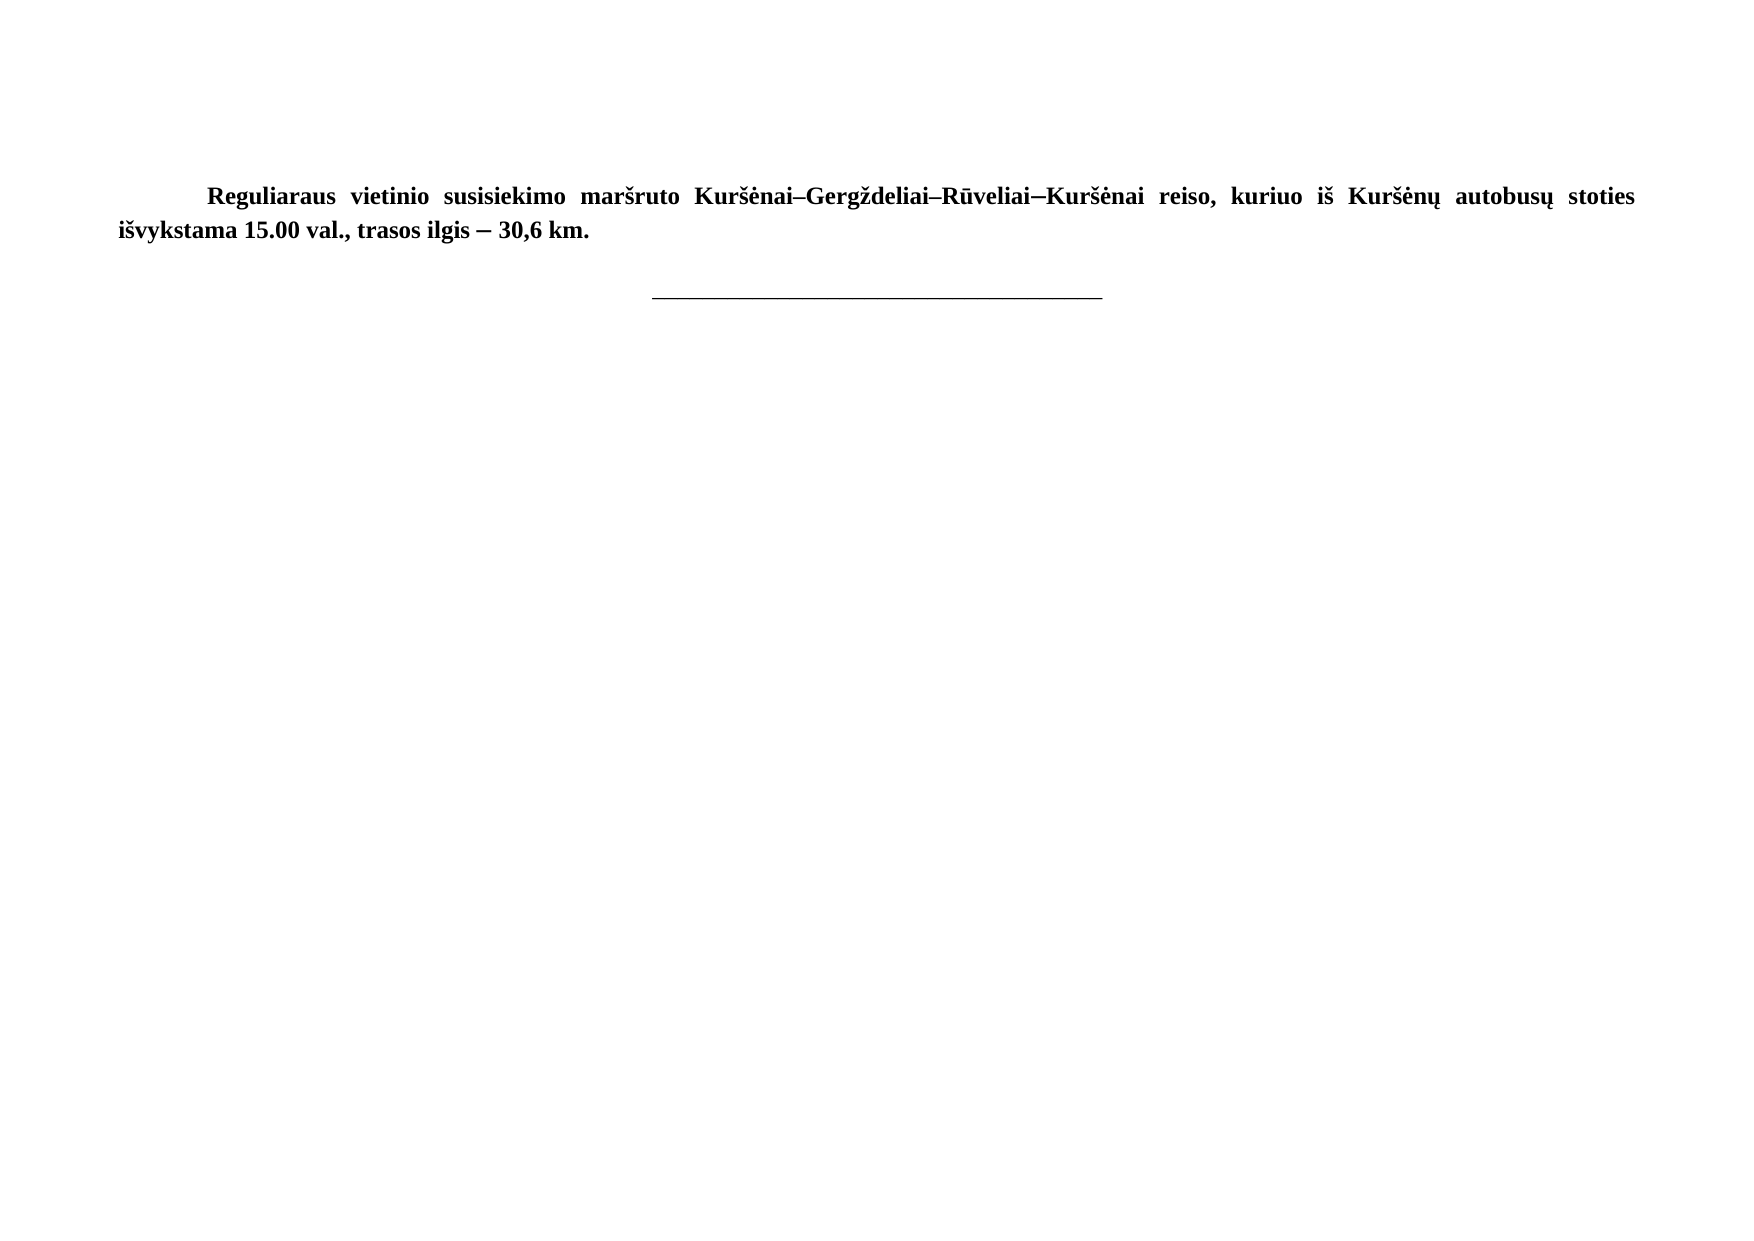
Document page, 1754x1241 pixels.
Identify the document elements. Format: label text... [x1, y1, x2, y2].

text Reguliaraus vietinio susisiekimo maršruto Kuršėnai–Gergždeliai–Rūveliai–Kuršėnai reiso, kuriuo iš Kuršėnų autobusų stoties išvykstama 15.00 val., trasos ilgis – 30,6 km. [118, 177, 1636, 244]
text ____________________________________ [118, 273, 1636, 302]
